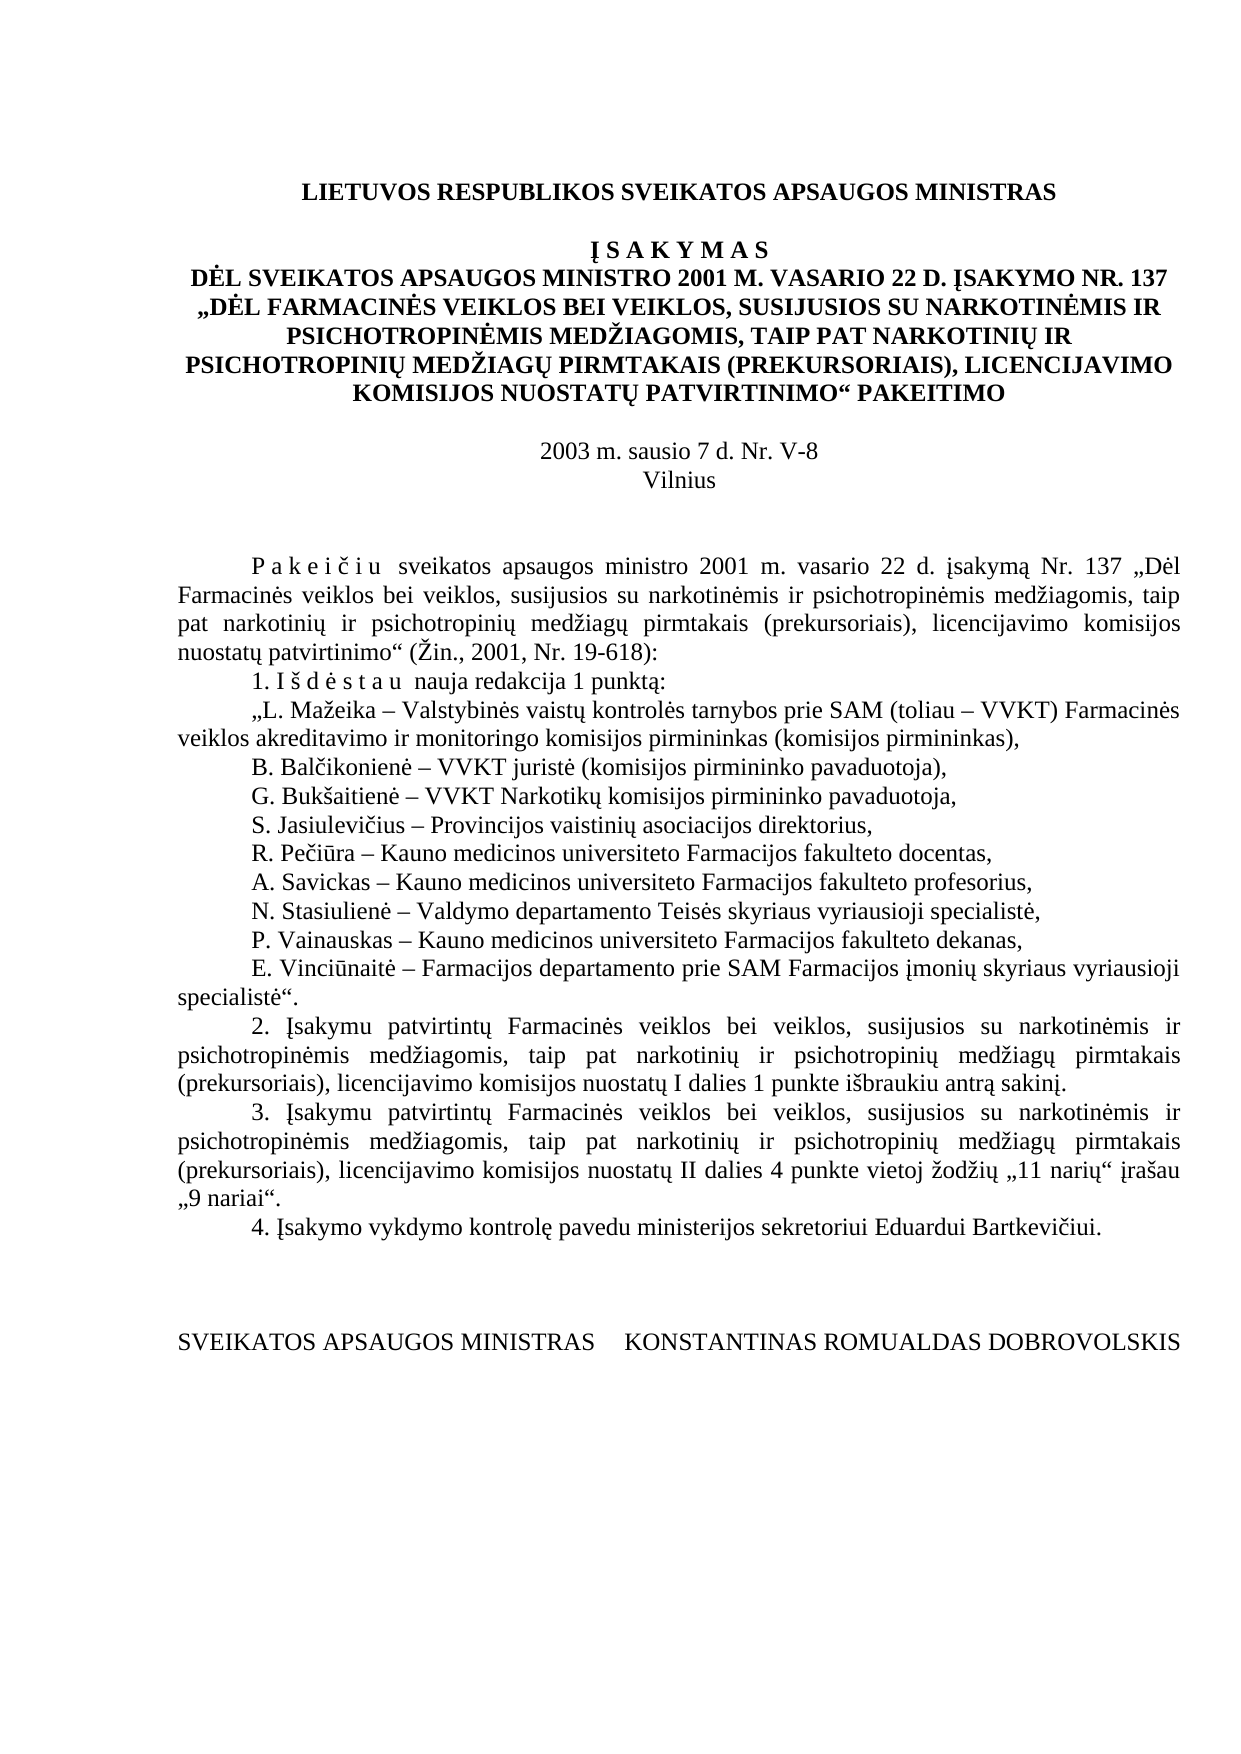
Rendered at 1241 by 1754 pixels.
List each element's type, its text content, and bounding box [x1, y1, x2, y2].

text E. Vinciūnaitė – Farmacijos departamento prie SAM Farmacijos įmonių skyriaus vyriausioji specialistė“. [177, 953, 1181, 1011]
text N. Stasiulienė – Valdymo departamento Teisės skyriaus vyriausioji specialistė, [177, 896, 1181, 925]
text 4. Įsakymo vykdymo kontrolę pavedu ministerijos sekretoriui Eduardui Bartkevičiui. [177, 1212, 1181, 1241]
text 2. Įsakymu patvirtintų Farmacinės veiklos bei veiklos, susijusios su narkotinėmis ir psichotropinėmis medžiagomis, taip pat narkotinių ir psichotropinių medžiagų pirmtakais (prekursoriais), licencijavimo komisijos nuostatų I dalies 1 punkte išbraukiu antrą sakinį. [177, 1011, 1181, 1097]
text LIETUVOS RESPUBLIKOS SVEIKATOS APSAUGOS MINISTRAS [177, 177, 1181, 206]
text 3. Įsakymu patvirtintų Farmacinės veiklos bei veiklos, susijusios su narkotinėmis ir psichotropinėmis medžiagomis, taip pat narkotinių ir psichotropinių medžiagų pirmtakais (prekursoriais), licencijavimo komisijos nuostatų II dalies 4 punkte vietoj žodžių „11 narių“ įrašau „9 nariai“. [177, 1097, 1181, 1212]
text 2003 m. sausio 7 d. Nr. V-8 [177, 436, 1181, 465]
text Į S A K Y M A S [177, 235, 1181, 263]
text DĖL SVEIKATOS APSAUGOS MINISTRO 2001 M. VASARIO 22 D. ĮSAKYMO NR. 137 „DĖL FARMACINĖS VEIKLOS BEI VEIKLOS, SUSIJUSIOS SU NARKOTINĖMIS IR PSICHOTROPINĖMIS MEDŽIAGOMIS, TAIP PAT NARKOTINIŲ IR PSICHOTROPINIŲ MEDŽIAGŲ PIRMTAKAIS (PREKURSORIAIS), LICENCIJAVIMO KOMISIJOS NUOSTATŲ PATVIRTINIMO“ PAKEITIMO [177, 263, 1181, 407]
text S. Jasiulevičius – Provincijos vaistinių asociacijos direktorius, [177, 810, 1181, 838]
text 1. Išdėstau nauja redakcija 1 punktą: [177, 666, 1181, 695]
text B. Balčikonienė – VVKT juristė (komisijos pirmininko pavaduotoja), [177, 752, 1181, 781]
text A. Savickas – Kauno medicinos universiteto Farmacijos fakulteto profesorius, [177, 867, 1181, 896]
text Pakeičiu sveikatos apsaugos ministro 2001 m. vasario 22 d. įsakymą Nr. 137 „Dėl Farmacinės veiklos bei veiklos, susijusios su narkotinėmis ir psichotropinėmis medžiagomis, taip pat narkotinių ir psichotropinių medžiagų pirmtakais (prekursoriais), licencijavimo komisijos nuostatų patvirtinimo“ (Žin., 2001, Nr. 19-618): [177, 551, 1181, 666]
text R. Pečiūra – Kauno medicinos universiteto Farmacijos fakulteto docentas, [177, 838, 1181, 867]
text Vilnius [177, 465, 1181, 493]
text P. Vainauskas – Kauno medicinos universiteto Farmacijos fakulteto dekanas, [177, 925, 1181, 953]
text „L. Mažeika – Valstybinės vaistų kontrolės tarnybos prie SAM (toliau – VVKT) Farmacinės veiklos akreditavimo ir monitoringo komisijos pirmininkas (komisijos pirmininkas), [177, 695, 1181, 752]
text G. Bukšaitienė – VVKT Narkotikų komisijos pirmininko pavaduotoja, [177, 781, 1181, 810]
text SVEIKATOS APSAUGOS MINISTRAS KONSTANTINAS ROMUALDAS DOBROVOLSKIS [177, 1327, 1181, 1356]
